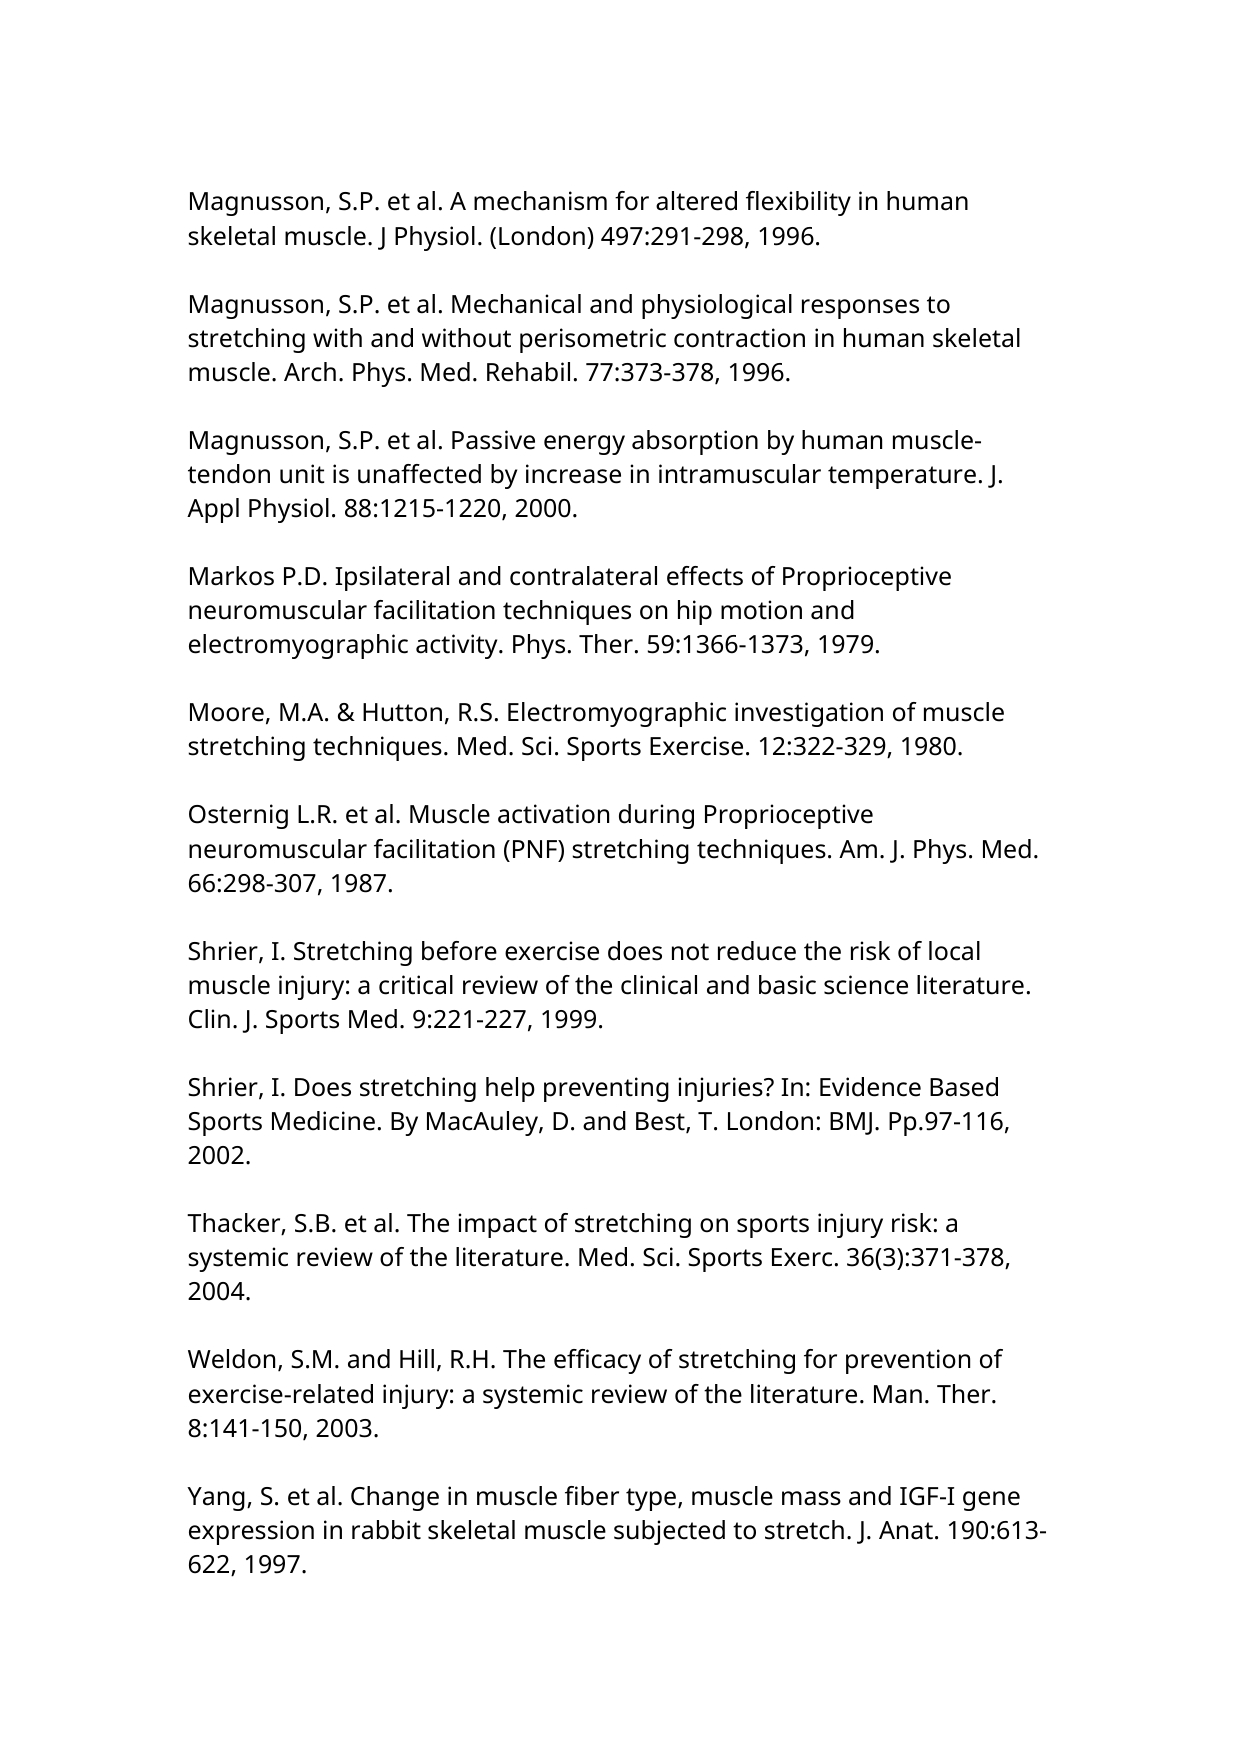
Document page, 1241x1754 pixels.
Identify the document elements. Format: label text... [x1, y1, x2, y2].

text 主張伸展運動對預防運動傷害沒有助益的觀點 根據近年的整合分析研究，都顯示做伸展運動並不能讓運動傷害發生的機率降低 (Shrier, 1999; Herbert et al., 2002; Weldon & Hill, 2003; Thacker, 2004)。這些作者指出少數發現伸展運動可以降低運動傷害的單一研究，多半沒有將其他暖身運動的效果加以區隔，因此無法認定是伸張運動效果；或是僅作短期的比較，結果可能是來自於隨機性的變動；或是在前一年的高運動傷害發生率之後，接下來一年在統計上自然呈現出「向平均值迴歸」 (regression to mean) 的降低趨勢 (Shrier, 2002)。而對於伸展運動為何無法降低運動傷害發生的機率，這些作者認為可能的解釋包括： 1.伸展運動增加關節活動度，反而可能造成動作的穩定性與效能降低。 2.伸展運動增加關節活動度，可能使肢體處於一個產生更大負荷的擺位 (例如：力矩增加)，反而更危險。 3.伸展運動雖然使肌肉組織的順應性增加，但與肌肉是否受傷有關的是肌肉吸收能量的能力 (shock absorption)，而非肌肉的順應性。 3.伸展運動雖然使肌肉組織的順應性增加，但肌力的增加需要更長的時間，在此之前，肌力有一段較弱的時期。 4.伸展運動提高組織對疼痛的耐受性，降低了身體自我保護的機制，可能讓肌肉暴露於更多受傷的機會。 5.研究發現大部的肌肉運動傷害發生於關節正常的活動範圍內、肌肉離心收縮的情況下。因素肌肉伸展的程度可能不是一個重要的因素。 主張伸展運動有助於預防運動傷害的觀點 然而其他很多專業人士質疑上述的整合性研究報告及其他指出伸展運動對預防運動傷害沒有助益的單一研究，也都有方法上的偏差，主要的問題是犯了以偏概全，以及沒有控制好相關的干擾因子，所以不能就此認為伸展運動對於運動傷害的預防沒有幫助： 1.這些研究報告並沒有釐清受測者原本的關節活動程度的情況。許多研究只針對一般關節活動度正常的對象，有沒有伸展對這些人可能影響不大；但是對於關節活動度較差的人，伸展運動可能會有比較明顯的效果，而這些人也正是最需要做伸展運動的，卻從來沒有人針對這樣的對象加以研究。 2.這些研究報告只針對運動前的短時間伸展運動，其結果並不能否定平時長期的伸展活動計畫的效益。同樣的，也尚未見到針對後者的研究報告。 3.這些研究報告只針對急性的運動傷害加以統計，而沒有將累積性的運動傷害列入考慮。 在網路上的討論中，俄亥俄州立大學運動傷害防護主任麥立克博士 (Mark A. Merrick) 對於如何解讀賽克博士等人的研究結果，提出以下的看法，非常值得參考。他說，賽克博士等人的研究，並不是說伸展運動是沒有用的；正確的解讀應該是：大部份的運動傷害可能是由於運動前伸展所能影響的範圍之外的原因所造成的 (Most muscle injuries are caused by things that appear to be outside the influence of pre-event stretching.)。 「證據不足」！？ 經過了上述的分析，當我們再度回顧「伸展無助預防運動傷害」這一類的研究報告時，我們必須小心解讀其中的訊息，其中一個重要的關鍵就在於，不要斷章取義只取其結論或從媒體的片面介紹甚至標題來建構自己的認知，尤其是這樣的結論提出和一般人或其他研究者不同的看法時。我們必須了解研究的內容，包括它的對象和研究的方法，是否可能有影響結果的其他原因，是否在結果的解讀和推論上有所限制。 如果你問，伸展運動究竟能不能預防運動傷害？ 根據目前的研究結果與文獻報告，比較中肯的說法應該是：「證據不足」！目前並沒有足夠的證據支持或反對這樣的說法。原因之一是，這個問題可能會因運動者本身的特性，運動的種類，運動傷害的類型與認定，等等，而可能有不同的答案。以目前的研究看來，的確沒有足夠的證據顯示伸展運動能有效降低運動傷害發生的機率；但是這些研究大都是針對某些族群或某種運動，而運動傷害的發生往往是多重因子交互作用的結果，單一研究都只能針對其中特定的一部份探討，因此，所得到的結論當然也就不能代表所有的情況。 有些具有正面效益的單一因素，即使它對預防運動傷有幫助，單獨來看仍可能在研究的統計學上無法顯示出明顯的差別，但事實是否如此，還必須參照其他的證據。也許不能僅從統計學的報告就否定它的意義。 也許世上某些事物真的是「真相難求」，但更可能的或許是我們並沒有問對問題。因為像運動傷害這樣一個往往由多重因素造成的事件，由於發生原因及傷害種類的多樣性，再加上運動者和運動項目的不同，其複雜的本質本來就不是一道非對即錯的是非題，不是二分法的「能」或「不能」可以作為標準答案的。 如果再繼續問：那麼，到底要不要在運動前做伸展運動呢？賓州印地安大大學健康與體育學系助理教授芮雯娜 (Jose’E Rivera) 的建議是：如果你覺得你某些部位的關節活動度對於你所要從事的運動來說，並不是很理想，運動前做伸展，會對身體的柔軟性和關節活動度有一些幫助 (甚至也可能降低運動發生的機會，因為其實大部份的報告並沒有特別針對關節活動度不佳的人研究)；如果你的關節活動度很好，而你也喜歡在運動前先做伸展運動，那，大可按照你自己習慣的方式，繼續做下去！ 麥立克博士指出，賽克博士的研究告訴我們，伸展運動對預防運動造成的急性肌肉損傷來說，整體的效果非常有限，但這並不是說伸展運動就一無是處！它並未否定伸展運動的其他正面效果。 專業運動傷害防護師安德魯(Scott Andrews)就認為，預防運動傷害可能不是人們做伸展運動唯一的理由。如果我們問那些習慣在從事較長時間或較激烈運動之前有先做伸展運動習慣的人，為什麼他要先做這些伸展運動？除了「可以減少運動傷害」之外，「拉一拉會覺得比較舒服」可能也是其中之一。即使相關研究指出，目前並沒有足夠的證據支持前者的說法，但是只要有後面一項「覺得比較舒服」的理由存在，在注意正確伸展的執行方法，不至於因過度伸展造成傷害的前提之下，那麼，如果你想做，沒有人會反對運動前適度的伸展活動的！尤其是它並不須要花什麼錢，又可以讓你享受運動的樂趣，本身就已經是運動的一部份了，大可不必只因為沒有某種宣稱的效果，就認為不值得或不應該做了。 最後，在前述的研究報告出現之後，許多專業人士如隊醫、教練、運動傷害防護員或物理治療師，可能傾向於更強調動態伸展合併功能性暖身活動的重要性。如同美國疾病防制中心流行病計畫主任賽克所建議的，預防運動傷害的發生，我們所必須做的不是更少，而應該是更全面。至少在運動前適當的暖身，加上平時的肌力訓練、平衡訓練、伸展運動、正確運動技術的訓練、及良好的身體健康狀況，將這些要素合併之後，的確可以減少運動傷害發生的機率！ 參考文獻： Always, S.E. Force and contractile characteristics after stretch overload in quail anterior latissimus dorsi muscle. J. Appl. Physiol. 1994; 77:135-41. Borms J, et al. Optimal duration of static stretching exercise for improvement of coxo-femoral flexibility. J. Sports. Sci. 5:39-47, 1987. Halbertsma, J.P.K. & Goeken, L.N.H. Stretching exercises: effect on passive extensibility and stiffness in short hamstrings of healthy subjects. Arch. Phys. Med. Rehabil. 75: 976-981, 1994. Halbertsma, J.P.K., et al. Sport stretching: effect on passive muscle stiffness of short hamstrings. Arch. Phys. Med. Rehabil. 77:688-692, 1996. Halbertsma, J.P.K., et al. Repeated passive stretching: acute effect on the passive muscle movement and extensibility of short hamstrings. Arch. Phys. Med. Rehabil. 80:407-414, 1999. Herbert, R.D. and Garbriel, M. Effects of stretching before and after exercising on muscle soreness and risk of injury: a systemic review. Br. Med. J. 325:468-470, 2002. Horowits, R, et al. A physiological role for titin and nebulin in skeletal muscle. Nature. 323:160-164, 1986. Huxley, A.F. & Simmons, R.M. Mechanical properties of the cross-bridges of frog striated muscle. J Physiol. (London) 218:59p-60p, 1971. Madding S.W. et al. Effect of duration of passive stretch on hip abduction range of motion. J. Orthop. Sports Ther. 8:409-416, 1987. Magid, A, Law, D.J. Myofibrials bear most of the resting tension in frog skeletal muscle. Science. 230:1280-1282, 1985. Magnusson, S.P. et al. A mechanism for altered flexibility in human skeletal muscle. J Physiol. (London) 497:291-298, 1996. Magnusson, S.P. et al. Mechanical and physiological responses to stretching with and without perisometric contraction in human skeletal muscle. Arch. Phys. Med. Rehabil. 77:373-378, 1996. Magnusson, S.P. et al. Passive energy absorption by human muscle-tendon unit is unaffected by increase in intramuscular temperature. J. Appl Physiol. 88:1215-1220, 2000. Markos P.D. Ipsilateral and contralateral effects of Proprioceptive neuromuscular facilitation techniques on hip motion and electromyographic activity. Phys. Ther. 59:1366-1373, 1979. Moore, M.A. & Hutton, R.S. Electromyographic investigation of muscle stretching techniques. Med. Sci. Sports Exercise. 12:322-329, 1980. Osternig L.R. et al. Muscle activation during Proprioceptive neuromuscular facilitation (PNF) stretching techniques. Am. J. Phys. Med. 66:298-307, 1987. Shrier, I. Stretching before exercise does not reduce the risk of local muscle injury: a critical review of the clinical and basic science literature. Clin. J. Sports Med. 9:221-227, 1999. Shrier, I. Does stretching help preventing injuries? In: Evidence Based Sports Medicine. By MacAuley, D. and Best, T. London: BMJ. Pp.97-116, 2002. Thacker, S.B. et al. The impact of stretching on sports injury risk: a systemic review of the literature. Med. Sci. Sports Exerc. 36(3):371-378, 2004. Weldon, S.M. and Hill, R.H. The efficacy of stretching for prevention of exercise-related injury: a systemic review of the literature. Man. Ther. 8:141-150, 2003. Yang, S. et al. Change in muscle fiber type, muscle mass and IGF-I gene expression in rabbit skeletal muscle subjected to stretch. J. Anat. 190:613-622, 1997. 作者：郭功義為復健科醫師，運動生理學網站顧問。 [187, 150, 1053, 1581]
